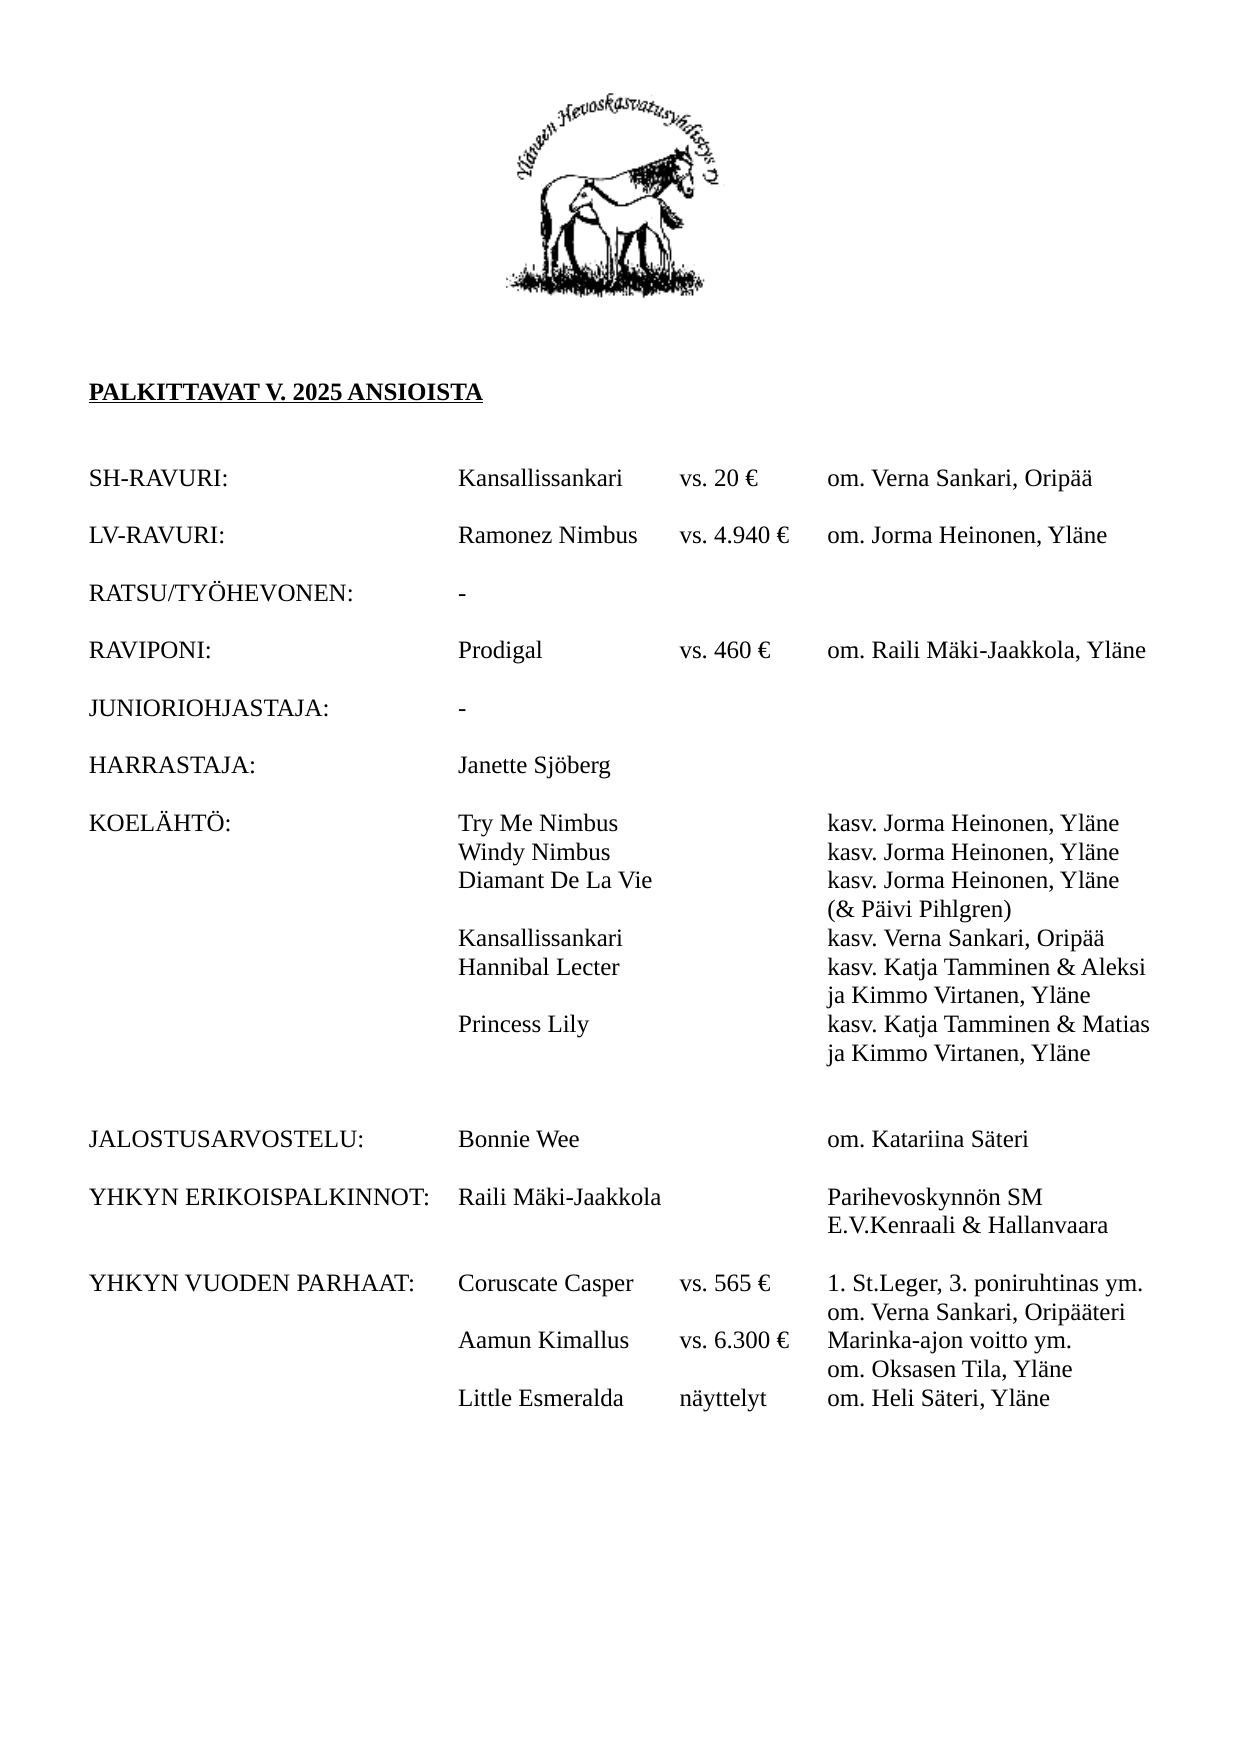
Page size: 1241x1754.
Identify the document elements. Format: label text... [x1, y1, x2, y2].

text KOELÄHTÖ: Try Me Nimbus kasv. Jorma Heinonen, Yläne [88, 808, 1152, 837]
text Diamant De La Vie kasv. Jorma Heinonen, Yläne [88, 866, 1152, 894]
text SH-RAVURI: Kansallissankari vs. 20 € om. Verna Sankari, Oripää [88, 463, 1152, 492]
text Hannibal Lecter kasv. Katja Tamminen & Aleksi [88, 952, 1152, 981]
text Windy Nimbus kasv. Jorma Heinonen, Yläne [88, 837, 1152, 866]
text ja Kimmo Virtanen, Yläne [88, 981, 1152, 1009]
text HARRASTAJA: Janette Sjöberg [88, 751, 1152, 779]
text E.V.Kenraali & Hallanvaara [88, 1211, 1152, 1239]
text Little Esmeralda näyttelyt om. Heli Säteri, Yläne [88, 1383, 1152, 1412]
text Princess Lily kasv. Katja Tamminen & Matias ja Kimmo Virtanen, Yläne [88, 1009, 1152, 1067]
text YHKYN VUODEN PARHAAT: Coruscate Casper vs. 565 € 1. St.Leger, 3. poniruhtinas ym. [88, 1268, 1152, 1297]
text YHKYN ERIKOISPALKINNOT: Raili Mäki-Jaakkola Parihevoskynnön SM [88, 1182, 1152, 1211]
text PALKITTAVAT V. 2025 ANSIOISTA [88, 377, 1152, 406]
text (& Päivi Pihlgren) [88, 894, 1152, 923]
text LV-RAVURI: Ramonez Nimbus vs. 4.940 € om. Jorma Heinonen, Yläne [88, 521, 1152, 549]
text JUNIORIOHJASTAJA: - [88, 693, 1152, 722]
picture [506, 92, 736, 310]
text RATSU/TYÖHEVONEN: - [88, 578, 1152, 607]
text om. Oksasen Tila, Yläne [88, 1354, 1152, 1383]
text om. Verna Sankari, Oripääteri [88, 1297, 1152, 1326]
text JALOSTUSARVOSTELU: Bonnie Wee om. Katariina Säteri [88, 1124, 1152, 1153]
text RAVIPONI: Prodigal vs. 460 € om. Raili Mäki-Jaakkola, Yläne [88, 636, 1152, 664]
text Aamun Kimallus vs. 6.300 € Marinka-ajon voitto ym. [88, 1326, 1152, 1354]
text Kansallissankari kasv. Verna Sankari, Oripää [88, 923, 1152, 952]
